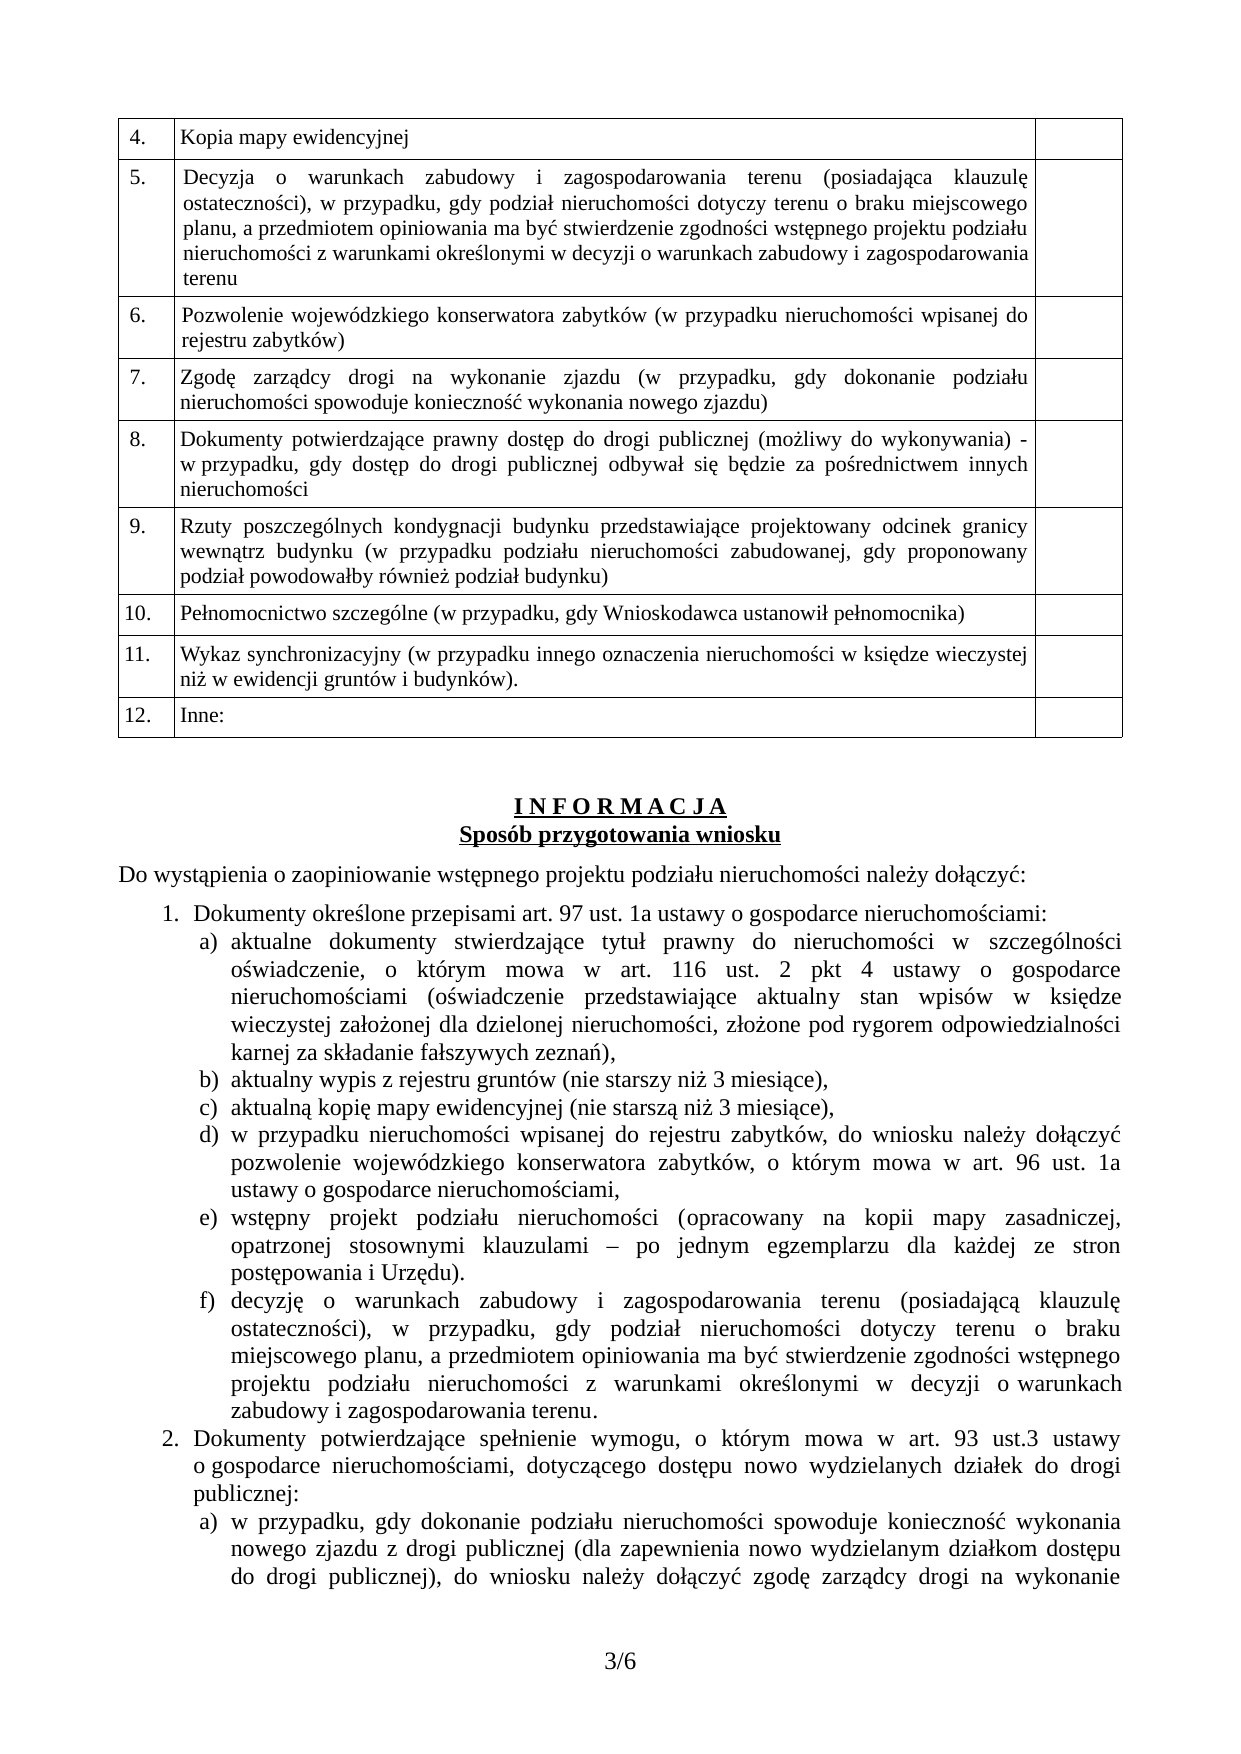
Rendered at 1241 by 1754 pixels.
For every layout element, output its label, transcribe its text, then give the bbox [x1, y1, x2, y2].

table_cell [1036, 297, 1122, 358]
table_cell 8. [119, 421, 174, 507]
list Dokumenty potwierdzające spełnienie wymogu, o którym mowa w art. 93 ust.3 ustawy o gospodarce nieruchomościami, dotyczącego dostępu nowo wydzielanych działek do drogi publicznej: [156, 1424, 1122, 1507]
table_cell Zgodę zarządcy drogi na wykonanie zjazdu (w przypadku, gdy dokonanie podziału nieruchomości spowoduje konieczność wykonania nowego zjazdu) [175, 359, 1035, 420]
table_cell [1036, 160, 1122, 296]
table_cell Pozwolenie wojewódzkiego konserwatora zabytków (w przypadku nieruchomości wpisanej do rejestru zabytków) [175, 297, 1035, 358]
table_cell [1036, 359, 1122, 420]
table_cell [1036, 698, 1122, 737]
table_cell 12. [119, 698, 174, 737]
table_cell Pełnomocnictwo szczególne (w przypadku, gdy Wnioskodawca ustanowił pełnomocnika) [175, 595, 1035, 635]
list w przypadku, gdy dokonanie podziału nieruchomości spowoduje konieczność wykonania nowego zjazdu z drogi publicznej (dla zapewnienia nowo wydzielanym działkom dostępu do drogi publicznej), do wniosku należy dołączyć zgodę zarządcy drogi na wykonanie [193, 1507, 1122, 1589]
text I N F O R M A C J A [118, 792, 1122, 820]
list aktualną kopię mapy ewidencyjnej (nie starszą niż 3 miesiące), [193, 1093, 1122, 1120]
table_cell 5. [119, 160, 174, 296]
table_cell Rzuty poszczególnych kondygnacji budynku przedstawiające projektowany odcinek granicy wewnątrz budynku (w przypadku podziału nieruchomości zabudowanej, gdy proponowany podział powodowałby również podział budynku) [175, 508, 1035, 594]
table_cell [1036, 595, 1122, 635]
table_cell 9. [119, 508, 174, 594]
list Dokumenty określone przepisami art. 97 ust. 1a ustawy o gospodarce nieruchomościami: [156, 899, 1122, 927]
table_cell Wykaz synchronizacyjny (w przypadku innego oznaczenia nieruchomości w księdze wieczystej niż w ewidencji gruntów i budynków). [175, 636, 1035, 697]
table_cell Decyzja o warunkach zabudowy i zagospodarowania terenu (posiadająca klauzulę ostateczności), w przypadku, gdy podział nieruchomości dotyczy terenu o braku miejscowego planu, a przedmiotem opiniowania ma być stwierdzenie zgodności wstępnego projektu podziału nieruchomości z warunkami określonymi w decyzji o warunkach zabudowy i zagospodarowania terenu [175, 160, 1035, 296]
text Sposób przygotowania wniosku [118, 820, 1122, 847]
table_cell [1036, 508, 1122, 594]
table_cell 10. [119, 595, 174, 635]
table_cell 11. [119, 636, 174, 697]
list decyzję o warunkach zabudowy i zagospodarowania terenu (posiadającą klauzulę ostateczności), w przypadku, gdy podział nieruchomości dotyczy terenu o braku miejscowego planu, a przedmiotem opiniowania ma być stwierdzenie zgodności wstępnego projektu podziału nieruchomości z warunkami określonymi w decyzji o warunkach zabudowy i zagospodarowania terenu. [193, 1286, 1122, 1424]
table_cell [1036, 421, 1122, 507]
table_cell Kopia mapy ewidencyjnej [175, 119, 1035, 158]
list aktualny wypis z rejestru gruntów (nie starszy niż 3 miesiące), [193, 1065, 1122, 1093]
table_cell 4. [119, 119, 174, 158]
table_cell [1036, 119, 1122, 158]
table_cell [1036, 636, 1122, 697]
text Do wystąpienia o zaopiniowanie wstępnego projektu podziału nieruchomości należy dołączyć: [118, 860, 1122, 888]
list w przypadku nieruchomości wpisanej do rejestru zabytków, do wniosku należy dołączyć pozwolenie wojewódzkiego konserwatora zabytków, o którym mowa w art. 96 ust. 1a ustawy o gospodarce nieruchomościami, [193, 1120, 1122, 1203]
table_cell Dokumenty potwierdzające prawny dostęp do drogi publicznej (możliwy do wykonywania) - w przypadku, gdy dostęp do drogi publicznej odbywał się będzie za pośrednictwem innych nieruchomości [175, 421, 1035, 507]
list aktualne dokumenty stwierdzające tytuł prawny do nieruchomości w szczególności oświadczenie, o którym mowa w art. 116 ust. 2 pkt 4 ustawy o gospodarce nieruchomościami (oświadczenie przedstawiające aktualny stan wpisów w księdze wieczystej założonej dla dzielonej nieruchomości, złożone pod rygorem odpowiedzialności karnej za składanie fałszywych zeznań), [193, 927, 1122, 1065]
list wstępny projekt podziału nieruchomości (opracowany na kopii mapy zasadniczej, opatrzonej stosownymi klauzulami – po jednym egzemplarzu dla każdej ze stron postępowania i Urzędu). [193, 1203, 1122, 1286]
table_cell 6. [119, 297, 174, 358]
table_cell 7. [119, 359, 174, 420]
table_cell Inne: [175, 698, 1035, 737]
